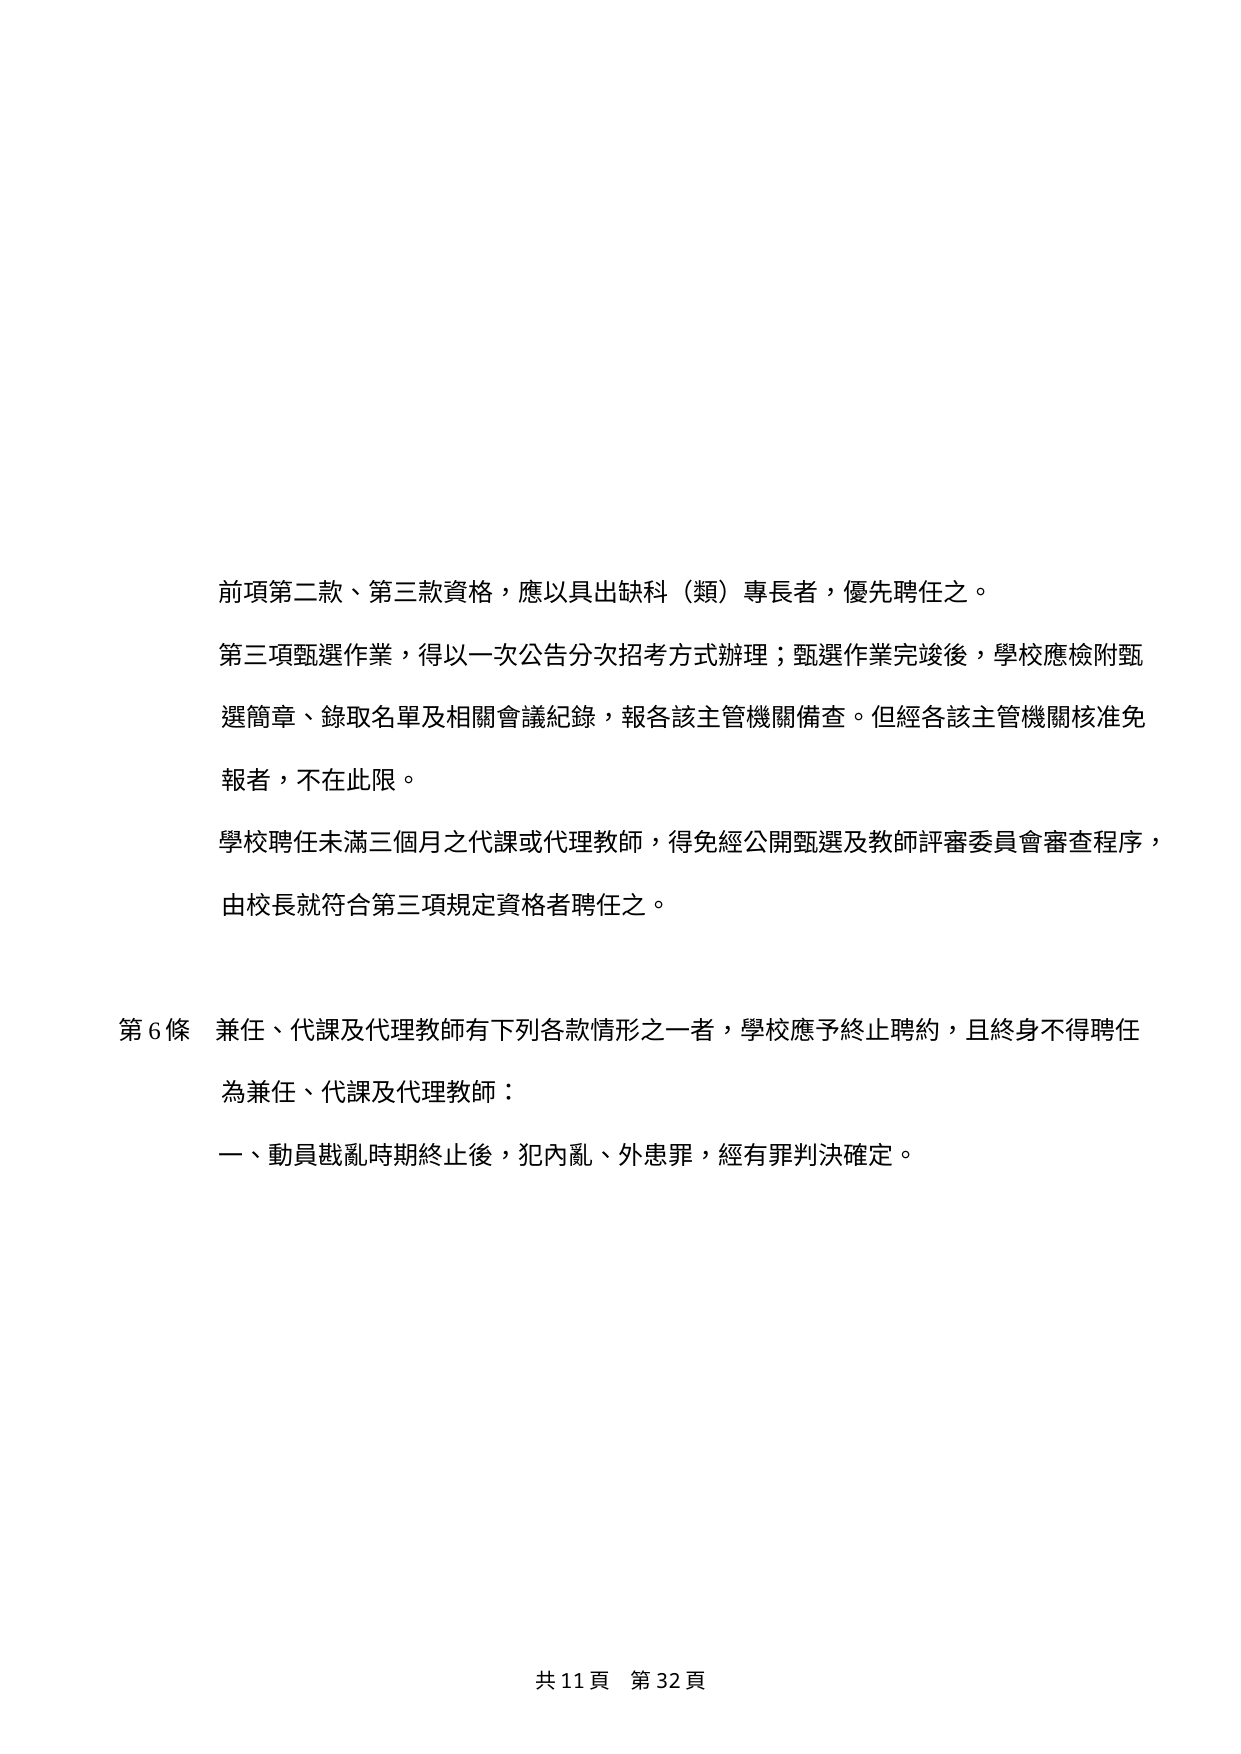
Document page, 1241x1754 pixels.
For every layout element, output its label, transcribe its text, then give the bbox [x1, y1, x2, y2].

text 第6條 兼任、代課及代理教師有下列各款情形之一者，學校應予終止聘約，且終身不得聘任為兼任、代課及代理教師： [118, 987, 1152, 1112]
text 學校聘任未滿三個月之代課或代理教師，得免經公開甄選及教師評審委員會審查程序，由校長就符合第三項規定資格者聘任之。 [218, 799, 1152, 924]
text 第三項甄選作業，得以一次公告分次招考方式辦理；甄選作業完竣後，學校應檢附甄選簡章、錄取名單及相關會議紀錄，報各該主管機關備查。但經各該主管機關核准免報者，不在此限。 [218, 612, 1152, 799]
text 一、動員戡亂時期終止後，犯內亂、外患罪，經有罪判決確定。 [218, 1112, 1152, 1174]
text 前項第二款、第三款資格，應以具出缺科（類）專長者，優先聘任之。 [218, 549, 1152, 612]
